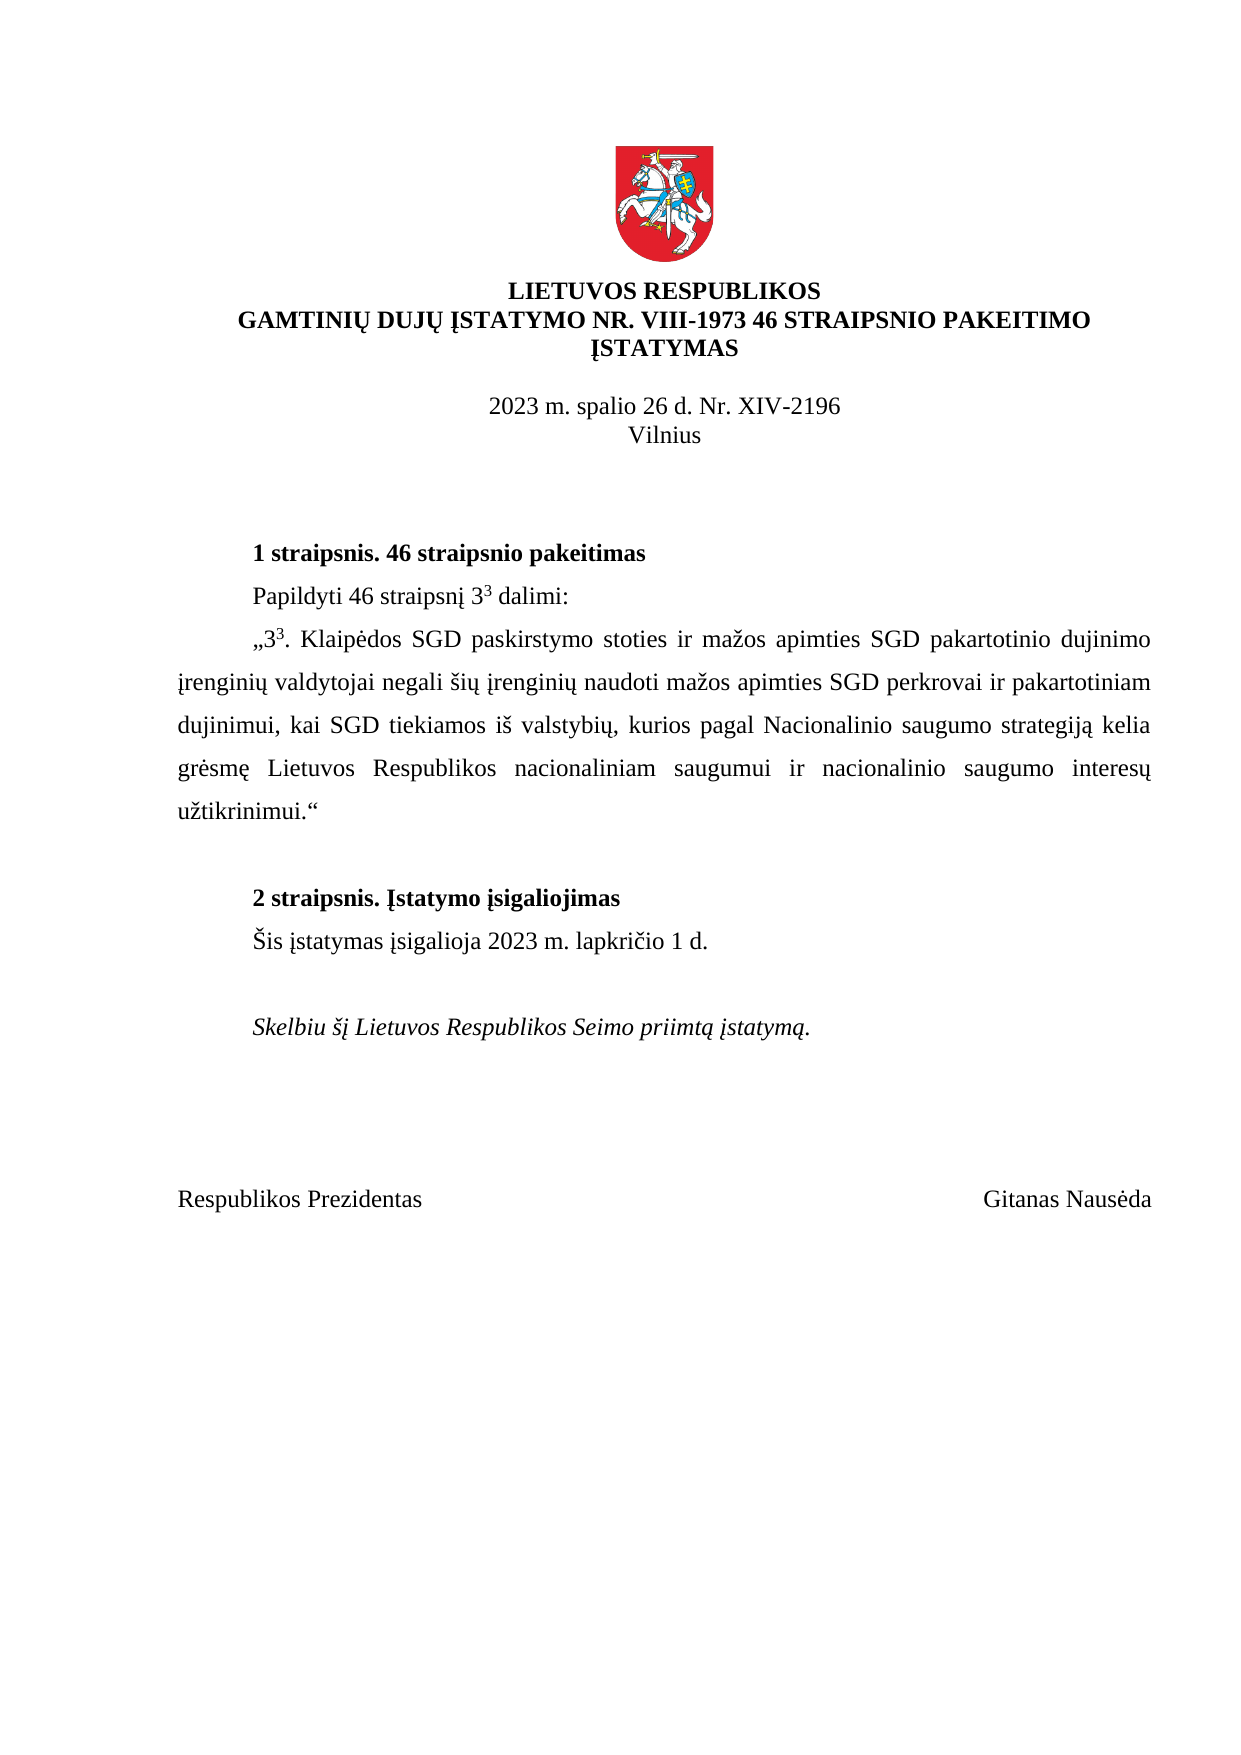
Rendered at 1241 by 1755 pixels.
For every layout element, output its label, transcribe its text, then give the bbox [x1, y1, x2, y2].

text 2 straipsnis. Įstatymo įsigaliojimas [177, 883, 1152, 911]
text Šis įstatymas įsigalioja 2023 m. lapkričio 1 d. [177, 926, 1152, 954]
text Papildyti 46 straipsnį 33 dalimi: [177, 581, 1152, 609]
text Skelbiu šį Lietuvos Respublikos Seimo priimtą įstatymą. [177, 1012, 1152, 1041]
text Vilnius [177, 420, 1152, 448]
text GAMTINIŲ DUJŲ ĮSTATYMO NR. VIII-1973 46 STRAIPSNIO PAKEITIMO [177, 305, 1152, 333]
text Respublikos Prezidentas Gitanas Nausėda [177, 1184, 1152, 1213]
text ĮSTATYMAS [177, 333, 1152, 362]
text 2023 m. spalio 26 d. Nr. XIV-2196 [177, 391, 1152, 420]
text „33. Klaipėdos SGD paskirstymo stoties ir mažos apimties SGD pakartotinio dujinimo įrenginių valdytojai negali šių įrenginių naudoti mažos apimties SGD perkrovai ir pakartotiniam dujinimui, kai SGD tiekiamos iš valstybių, kurios pagal Nacionalinio saugumo strategiją kelia grėsmę Lietuvos Respublikos nacionaliniam saugumui ir nacionalinio saugumo interesų užtikrinimui.“ [177, 624, 1152, 825]
text 1 straipsnis. 46 straipsnio pakeitimas [177, 538, 1152, 566]
text LIETUVOS RESPUBLIKOS [177, 276, 1152, 305]
